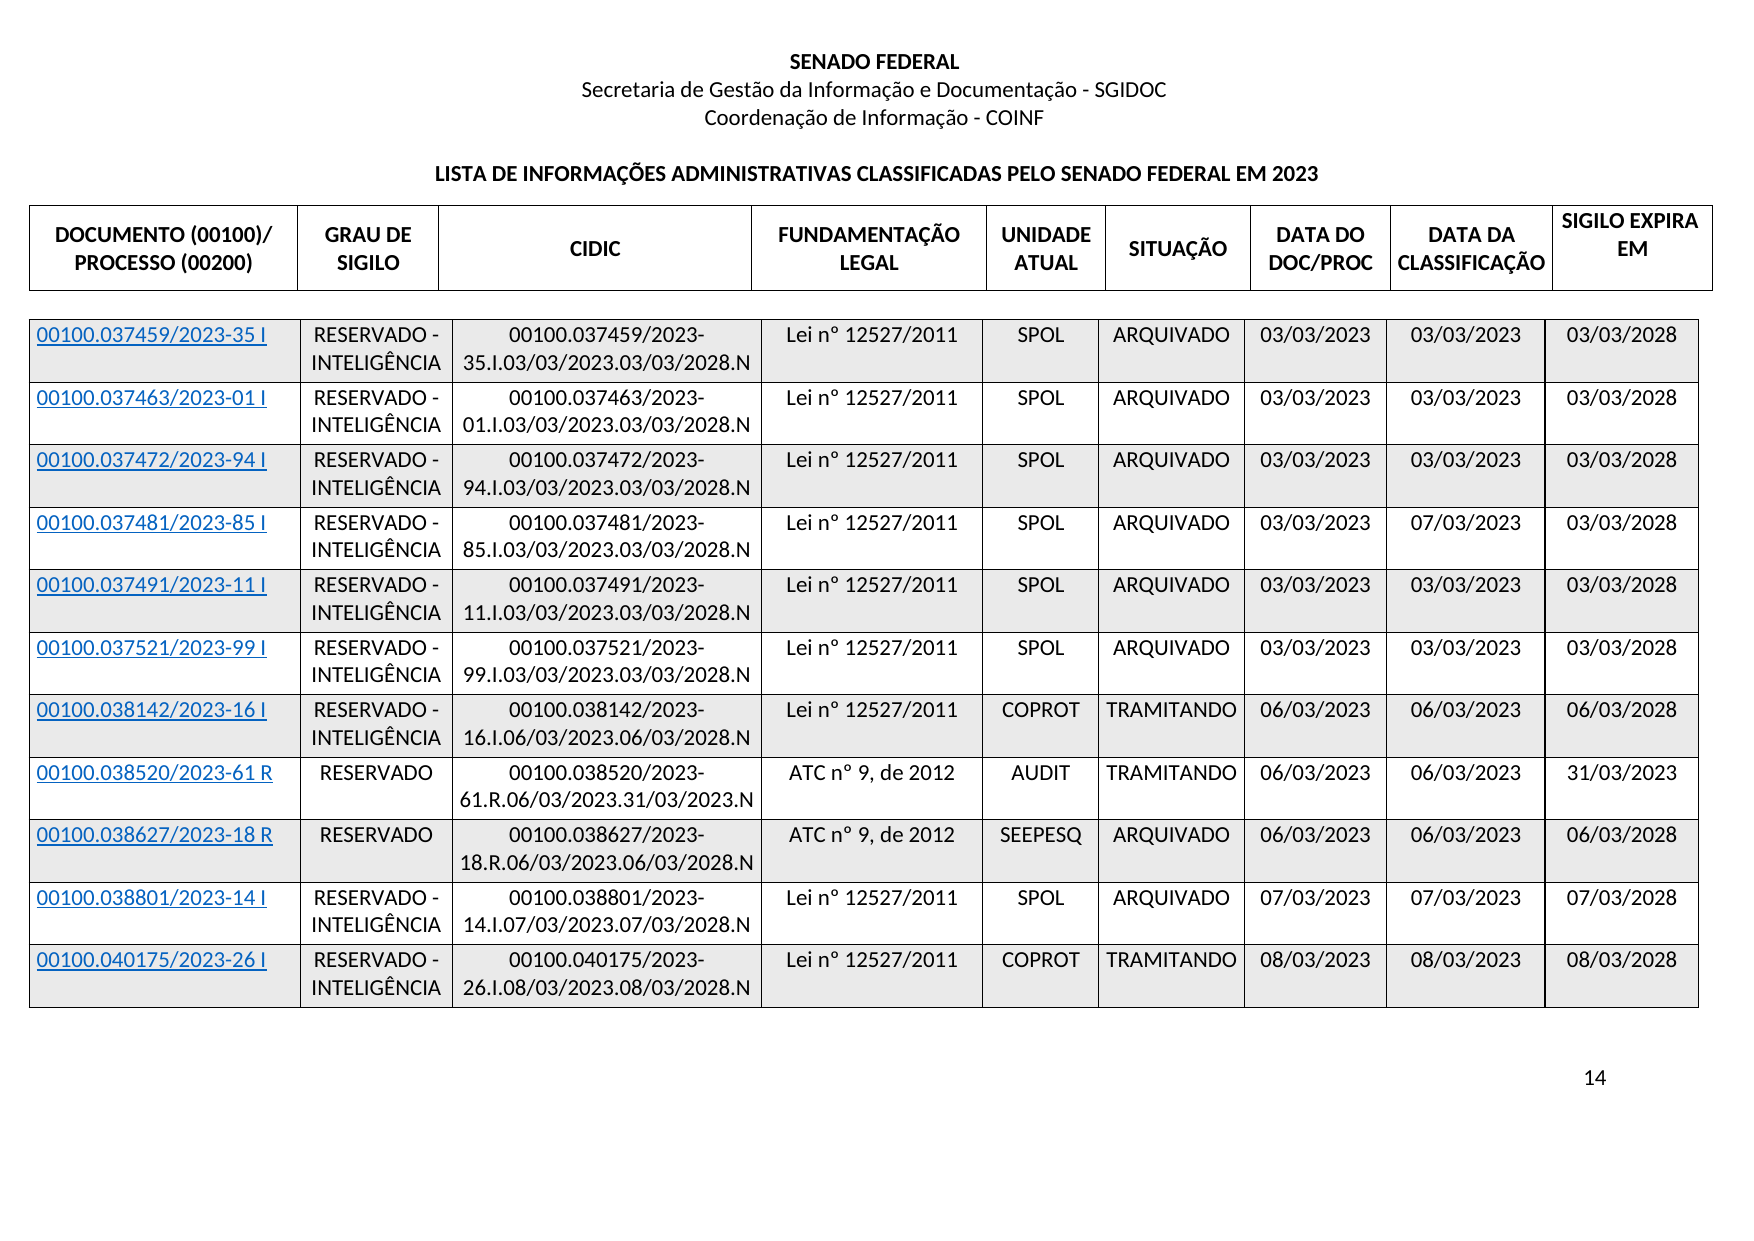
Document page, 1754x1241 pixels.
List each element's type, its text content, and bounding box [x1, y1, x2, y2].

table_cell ARQUIVADO [1099, 445, 1244, 507]
table_cell 00100.037491/2023-11.I.03/03/2023.03/03/2028.N [453, 570, 761, 632]
table_cell [1699, 444, 1713, 507]
table_cell 03/03/2023 [1387, 445, 1544, 507]
table_cell 06/03/2023 [1245, 758, 1386, 819]
table_cell 07/03/2023 [1387, 508, 1544, 569]
table_cell 06/03/2028 [1546, 695, 1698, 757]
table_cell 00100.037481/2023-85.I.03/03/2023.03/03/2028.N [453, 508, 761, 569]
table_cell 06/03/2023 [1387, 695, 1544, 757]
table_cell Lei nº 12527/2011 [762, 383, 982, 444]
table_cell Lei nº 12527/2011 [762, 695, 982, 757]
table_cell Lei nº 12527/2011 [762, 320, 982, 382]
table_cell 00100.037481/2023-85 I [30, 508, 300, 569]
table_cell Lei nº 12527/2011 [762, 633, 982, 694]
table_cell RESERVADO - INTELIGÊNCIA [301, 570, 452, 632]
table_cell TRAMITANDO [1099, 945, 1244, 1007]
table_cell 06/03/2023 [1245, 695, 1386, 757]
table_cell 31/03/2023 [1546, 758, 1698, 819]
table_cell 00100.040175/2023-26.I.08/03/2023.08/03/2028.N [453, 945, 761, 1007]
table_cell RESERVADO - INTELIGÊNCIA [301, 320, 452, 382]
table_cell Lei nº 12527/2011 [762, 508, 982, 569]
table_cell SPOL [983, 320, 1098, 382]
table_cell ATC nº 9, de 2012 [762, 820, 982, 882]
table_cell 00100.038801/2023-14.I.07/03/2023.07/03/2028.N [453, 883, 761, 944]
table_cell 00100.037463/2023-01.I.03/03/2023.03/03/2028.N [453, 383, 761, 444]
table_cell [1699, 382, 1713, 444]
table_cell 00100.037491/2023-11 I [30, 570, 300, 632]
table_cell COPROT [983, 695, 1098, 757]
table_cell Lei nº 12527/2011 [762, 445, 982, 507]
table_cell [1699, 944, 1713, 1007]
table_cell 06/03/2023 [1245, 820, 1386, 882]
table_cell RESERVADO - INTELIGÊNCIA [301, 445, 452, 507]
table_cell 03/03/2023 [1245, 508, 1386, 569]
table_cell AUDIT [983, 758, 1098, 819]
table_cell [1699, 569, 1713, 632]
table_cell 00100.037459/2023-35.I.03/03/2023.03/03/2028.N [453, 320, 761, 382]
table_cell 06/03/2028 [1546, 820, 1698, 882]
table_cell 00100.038142/2023-16.I.06/03/2023.06/03/2028.N [453, 695, 761, 757]
table_cell RESERVADO - INTELIGÊNCIA [301, 633, 452, 694]
table_cell 03/03/2028 [1546, 570, 1698, 632]
table_cell 06/03/2023 [1387, 758, 1544, 819]
table_cell ARQUIVADO [1099, 383, 1244, 444]
table_cell 00100.040175/2023-26 I [30, 945, 300, 1007]
table_cell 00100.038801/2023-14 I [30, 883, 300, 944]
table_cell 00100.037459/2023-35 I [30, 320, 300, 382]
table_cell 07/03/2023 [1245, 883, 1386, 944]
table_cell 03/03/2023 [1245, 570, 1386, 632]
table_cell 00100.037521/2023-99 I [30, 633, 300, 694]
table_cell 03/03/2023 [1245, 633, 1386, 694]
table_cell [1699, 819, 1713, 882]
table_cell Lei nº 12527/2011 [762, 883, 982, 944]
table_cell RESERVADO [301, 820, 452, 882]
table_cell 03/03/2023 [1387, 570, 1544, 632]
table_cell 00100.038627/2023-18 R [30, 820, 300, 882]
table_cell ATC nº 9, de 2012 [762, 758, 982, 819]
table_cell RESERVADO - INTELIGÊNCIA [301, 508, 452, 569]
table_cell RESERVADO - INTELIGÊNCIA [301, 383, 452, 444]
table_cell 03/03/2028 [1546, 383, 1698, 444]
table_cell SPOL [983, 508, 1098, 569]
table_cell ARQUIVADO [1099, 883, 1244, 944]
table_cell 00100.038520/2023-61 R [30, 758, 300, 819]
table_cell 00100.038520/2023-61.R.06/03/2023.31/03/2023.N [453, 758, 761, 819]
table_cell ARQUIVADO [1099, 508, 1244, 569]
table_cell COPROT [983, 945, 1098, 1007]
table_cell ARQUIVADO [1099, 820, 1244, 882]
table_cell 08/03/2028 [1546, 945, 1698, 1007]
table_cell 03/03/2023 [1245, 383, 1386, 444]
table_cell 03/03/2023 [1245, 445, 1386, 507]
table_cell 00100.038627/2023-18.R.06/03/2023.06/03/2028.N [453, 820, 761, 882]
table_cell SPOL [983, 445, 1098, 507]
table_cell SPOL [983, 383, 1098, 444]
table_cell 08/03/2023 [1245, 945, 1386, 1007]
table_cell TRAMITANDO [1099, 758, 1244, 819]
table_cell 03/03/2023 [1387, 633, 1544, 694]
table_cell RESERVADO [301, 758, 452, 819]
table_cell 07/03/2028 [1546, 883, 1698, 944]
table_cell Lei nº 12527/2011 [762, 570, 982, 632]
table_cell RESERVADO - INTELIGÊNCIA [301, 883, 452, 944]
table_cell 03/03/2028 [1546, 633, 1698, 694]
table_cell [1699, 507, 1713, 569]
table_cell [1699, 319, 1713, 382]
table_cell SPOL [983, 570, 1098, 632]
table_cell [1699, 632, 1713, 694]
table_cell [1699, 694, 1713, 757]
table_cell 03/03/2028 [1546, 320, 1698, 382]
table_cell 00100.037472/2023-94 I [30, 445, 300, 507]
table_cell [1699, 757, 1713, 819]
table_cell [1699, 882, 1713, 944]
table_cell 03/03/2028 [1546, 445, 1698, 507]
table_cell 00100.038142/2023-16 I [30, 695, 300, 757]
table_cell 06/03/2023 [1387, 820, 1544, 882]
table_cell RESERVADO - INTELIGÊNCIA [301, 695, 452, 757]
table_cell ARQUIVADO [1099, 320, 1244, 382]
table_cell ARQUIVADO [1099, 633, 1244, 694]
table_cell TRAMITANDO [1099, 695, 1244, 757]
table_cell SPOL [983, 633, 1098, 694]
table_cell SPOL [983, 883, 1098, 944]
table_cell Lei nº 12527/2011 [762, 945, 982, 1007]
table_cell 07/03/2023 [1387, 883, 1544, 944]
table_cell ARQUIVADO [1099, 570, 1244, 632]
table_cell SEEPESQ [983, 820, 1098, 882]
table_cell 03/03/2023 [1387, 320, 1544, 382]
table_cell 03/03/2028 [1546, 508, 1698, 569]
table_cell 00100.037472/2023-94.I.03/03/2023.03/03/2028.N [453, 445, 761, 507]
table_cell RESERVADO - INTELIGÊNCIA [301, 945, 452, 1007]
table_cell 08/03/2023 [1387, 945, 1544, 1007]
table_cell 03/03/2023 [1245, 320, 1386, 382]
table_cell 03/03/2023 [1387, 383, 1544, 444]
table_cell 00100.037463/2023-01 I [30, 383, 300, 444]
table_cell 00100.037521/2023-99.I.03/03/2023.03/03/2028.N [453, 633, 761, 694]
